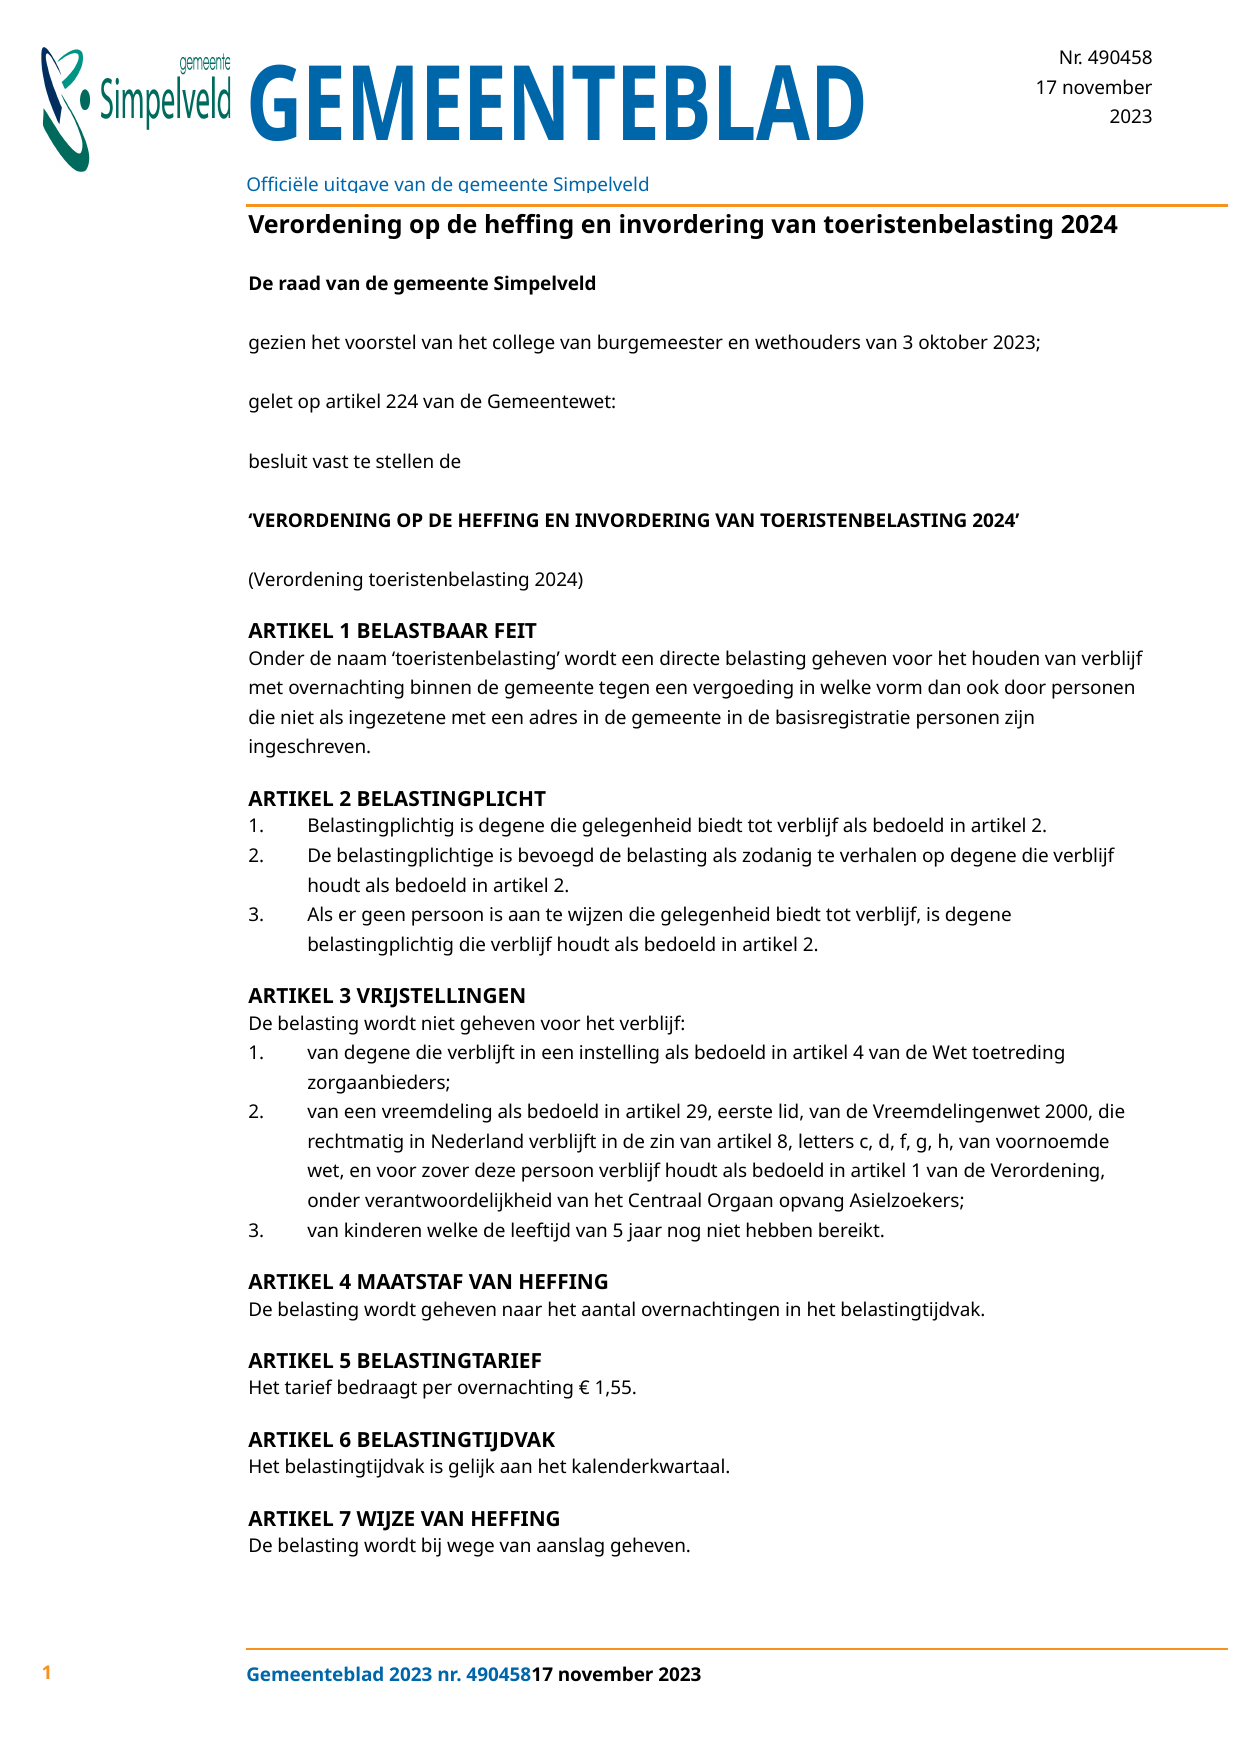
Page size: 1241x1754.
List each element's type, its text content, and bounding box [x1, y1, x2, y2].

list De belastingplichtige is bevoegd de belasting als zodanig te verhalen op degene die verblijf houdt als bedoeld in artikel 2. [248, 842, 1152, 897]
text ‘VERORDENING OP DE HEFFING EN INVORDERING VAN TOERISTENBELASTING 2024’ [248, 507, 1152, 533]
list van een vreemdeling als bedoeld in artikel 29, eerste lid, van de Vreemdelingenwet 2000, die rechtmatig in Nederland verblijft in de zin van artikel 8, letters c, d, f, g, h, van voornoemde wet, en voor zover deze persoon verblijf houdt als bedoeld in artikel 1 van de Verordening, onder verantwoordelijkheid van het Centraal Orgaan opvang Asielzoekers; [248, 1098, 1152, 1213]
text ARTIKEL 6 BELASTINGTIJDVAK [248, 1425, 1152, 1453]
text ARTIKEL 1 BELASTBAAR FEIT [248, 617, 1152, 645]
text (Verordening toeristenbelasting 2024) [248, 566, 1152, 592]
text gelet op artikel 224 van de Gemeentewet: [248, 389, 1152, 414]
list Als er geen persoon is aan te wijzen die gelegenheid biedt tot verblijf, is degene belastingplichtig die verblijf houdt als bedoeld in artikel 2. [248, 901, 1152, 957]
text ARTIKEL 5 BELASTINGTARIEF [248, 1346, 1152, 1374]
text De raad van de gemeente Simpelveld [248, 270, 1152, 296]
text De belasting wordt geheven naar het aantal overnachtingen in het belastingtijdvak. [248, 1296, 1152, 1321]
picture [41, 47, 231, 172]
text ARTIKEL 4 MAATSTAF VAN HEFFING [248, 1267, 1152, 1296]
list Belastingplichtig is degene die gelegenheid biedt tot verblijf als bedoeld in artikel 2. [248, 813, 1152, 838]
text De belasting wordt bij wege van aanslag geheven. [248, 1532, 1152, 1558]
text ARTIKEL 2 BELASTINGPLICHT [248, 784, 1152, 813]
text Het belastingtijdvak is gelijk aan het kalenderkwartaal. [248, 1453, 1152, 1479]
text Verordening op de heffing en invordering van toeristenbelasting 2024 [248, 207, 1152, 241]
list van kinderen welke de leeftijd van 5 jaar nog niet hebben bereikt. [248, 1217, 1152, 1243]
text ARTIKEL 3 VRIJSTELLINGEN [248, 981, 1152, 1010]
text Het tarief bedraagt per overnachting € 1,55. [248, 1374, 1152, 1400]
list van degene die verblijft in een instelling als bedoeld in artikel 4 van de Wet toetreding zorgaanbieders; [248, 1039, 1152, 1095]
text ARTIKEL 7 WIJZE VAN HEFFING [248, 1504, 1152, 1532]
text besluit vast te stellen de [248, 448, 1152, 473]
text De belasting wordt niet geheven voor het verblijf: [248, 1010, 1152, 1036]
text gezien het voorstel van het college van burgemeester en wethouders van 3 oktober 2023; [248, 329, 1152, 355]
text Onder de naam ‘toeristenbelasting’ wordt een directe belasting geheven voor het houden van verblijf met overnachting binnen de gemeente tegen een vergoeding in welke vorm dan ook door personen die niet als ingezetene met een adres in de gemeente in de basisregistratie personen zijn ingeschreven. [248, 645, 1152, 759]
